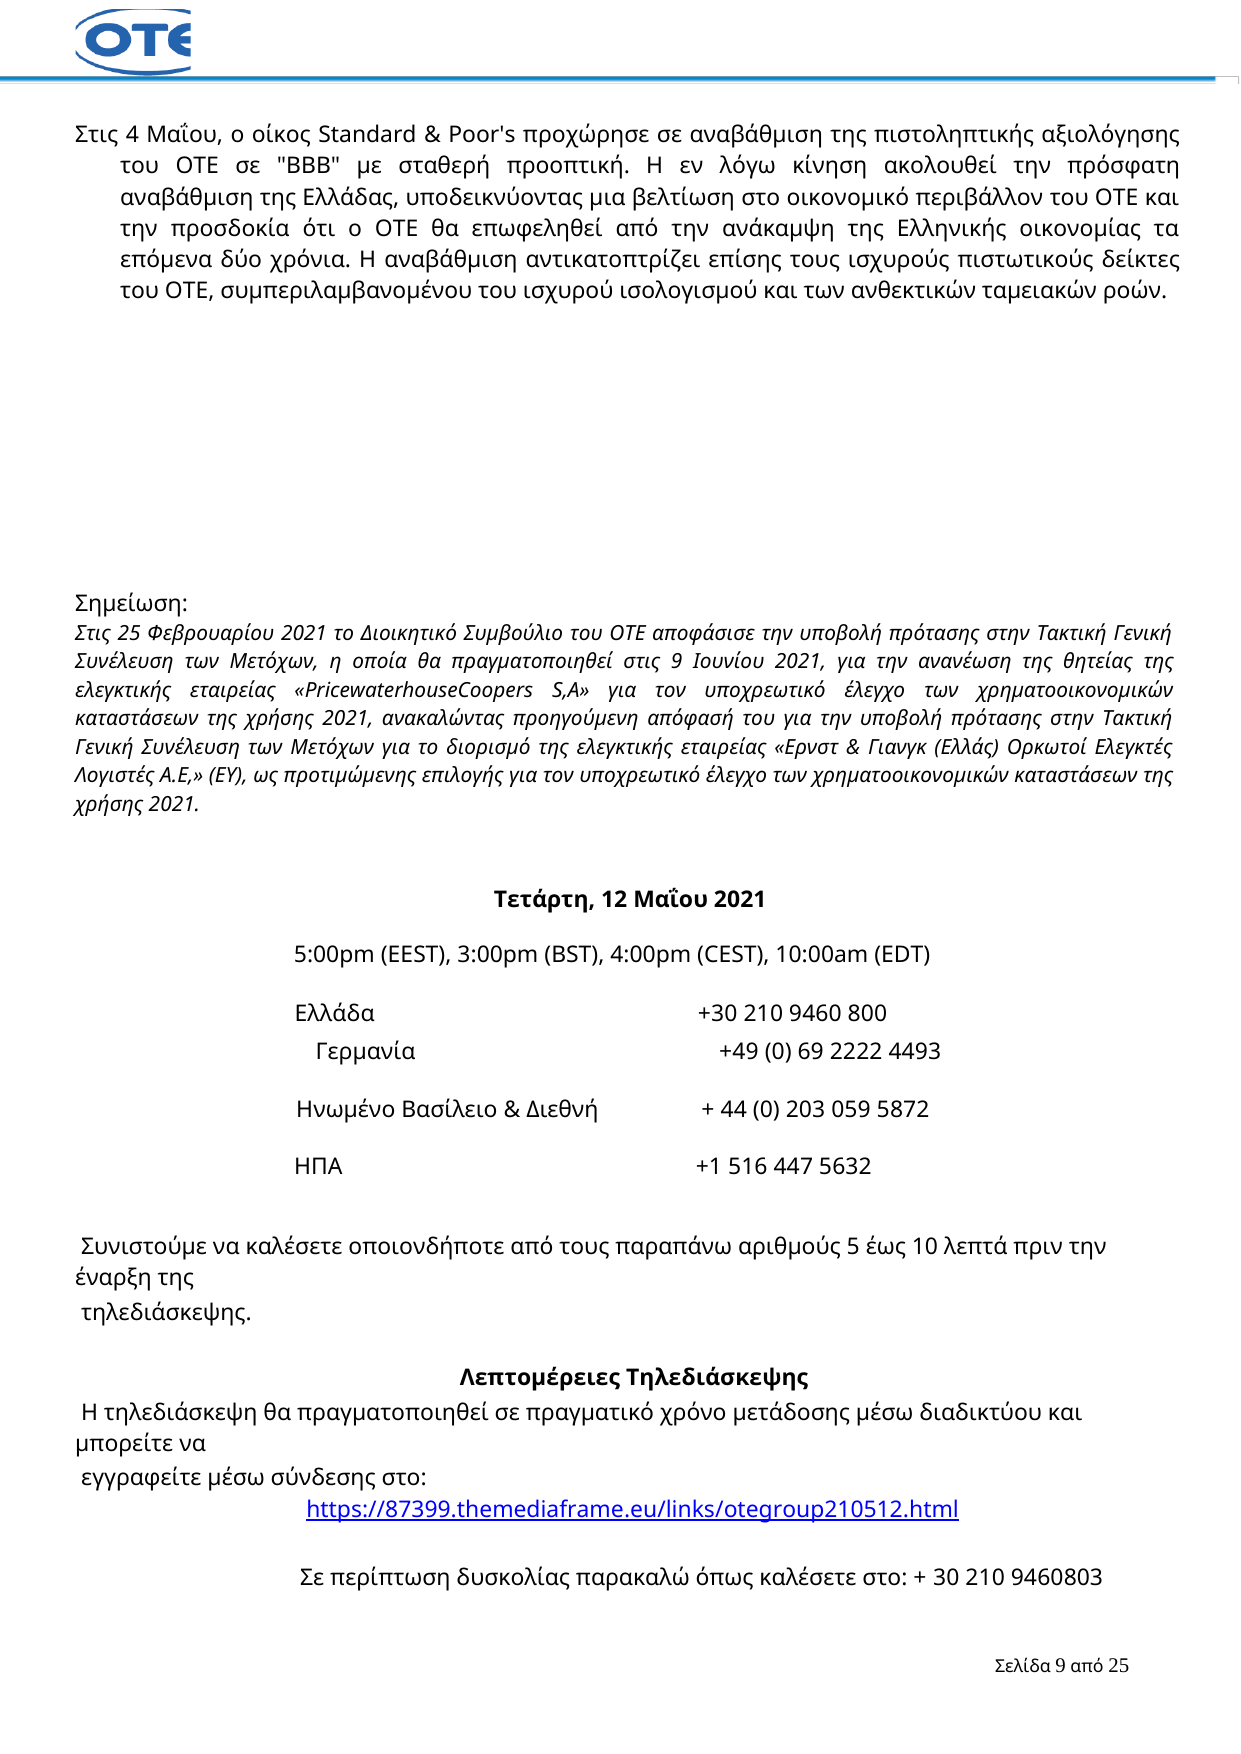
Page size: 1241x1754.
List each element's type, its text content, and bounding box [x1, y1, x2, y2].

text 5:00pm (EEST), 3:00pm (BST), 4:00pm (CEST), 10:00am (EDT) [247, 919, 977, 973]
text τηλεδιάσκεψης. [75, 1296, 1183, 1327]
text Η τηλεδιάσκεψη θα πραγματοποιηθεί σε πραγματικό χρόνο μετάδοσης μέσω διαδικτύου και μπορείτε να [75, 1396, 1183, 1458]
text Σημείωση: [75, 587, 1181, 618]
text Λεπτομέρειες Τηλεδιάσκεψης [453, 1361, 821, 1393]
text https://87399.themediaframe.eu/links/otegroup210512.html [93, 1493, 1165, 1524]
text ΗΠΑ +1 516 447 5632 [246, 1150, 1183, 1182]
text εγγραφείτε μέσω σύνδεσης στο: [75, 1461, 1183, 1493]
text Στις 25 Φεβρουαρίου 2021 το Διοικητικό Συμβούλιο του ΟΤΕ αποφάσισε την υποβολή πρότασης στην Τακτική Γενική Συνέλευση των Μετόχων, η οποία θα πραγματοποιηθεί στις 9 Ιουνίου 2021, για την ανανέωση της θητείας της ελεγκτικής εταιρείας «PricewaterhouseCoopers S,A» για τον υποχρεωτικό έλεγχο των χρηματοοικονομικών καταστάσεων της χρήσης 2021, ανακαλώντας προηγούμενη απόφασή του για την υποβολή πρότασης στην Τακτική Γενική Συνέλευση των Μετόχων για το διορισμό της ελεγκτικής εταιρείας «Ερνστ & Γιανγκ (Ελλάς) Ορκωτοί Ελεγκτές Λογιστές Α.E,» (ΕΥ), ως προτιμώμενης επιλογής για τον υποχρεωτικό έλεγχο των χρηματοοικονομικών καταστάσεων της χρήσης 2021. [75, 618, 1176, 817]
text Ελλάδα +30 210 9460 800 [247, 978, 977, 1033]
picture [75, 9, 130, 68]
text Ηνωμένο Βασίλειο & Διεθνή + 44 (0) 203 059 5872 [242, 1093, 1012, 1142]
text Τετάρτη, 12 Μαΐου 2021 [382, 883, 877, 914]
text Σε περίπτωση δυσκολίας παρακαλώ όπως καλέσετε στο: + 30 210 9460803 [225, 1561, 1183, 1593]
subtitle Στις 4 Μαΐου, ο οίκος Standard & Poor's προχώρησε σε αναβάθμιση της πιστοληπτικής αξιολόγησης του ΟΤΕ σε "ΒΒΒ" με σταθερή προοπτική. Η εν λόγω κίνηση ακολουθεί την πρόσφατη αναβάθμιση της Ελλάδας, υποδεικνύοντας μια βελτίωση στο οικονομικό περιβάλλον του ΟΤΕ και την προσδοκία ότι ο ΟΤΕ θα επωφεληθεί από την ανάκαμψη της Ελληνικής οικονομίας τα επόμενα δύο χρόνια. Η αναβάθμιση αντικατοπτρίζει επίσης τους ισχυρούς πιστωτικούς δείκτες του ΟΤΕ, συμπεριλαμβανομένου του ισχυρού ισολογισμού και των ανθεκτικών ταμειακών ροών. [75, 118, 1181, 306]
text Συνιστούμε να καλέσετε οποιονδήποτε από τους παραπάνω αριθμούς 5 έως 10 λεπτά πριν την έναρξη της [75, 1230, 1183, 1293]
text Γερμανία +49 (0) 69 2222 4493 [242, 1035, 1008, 1084]
